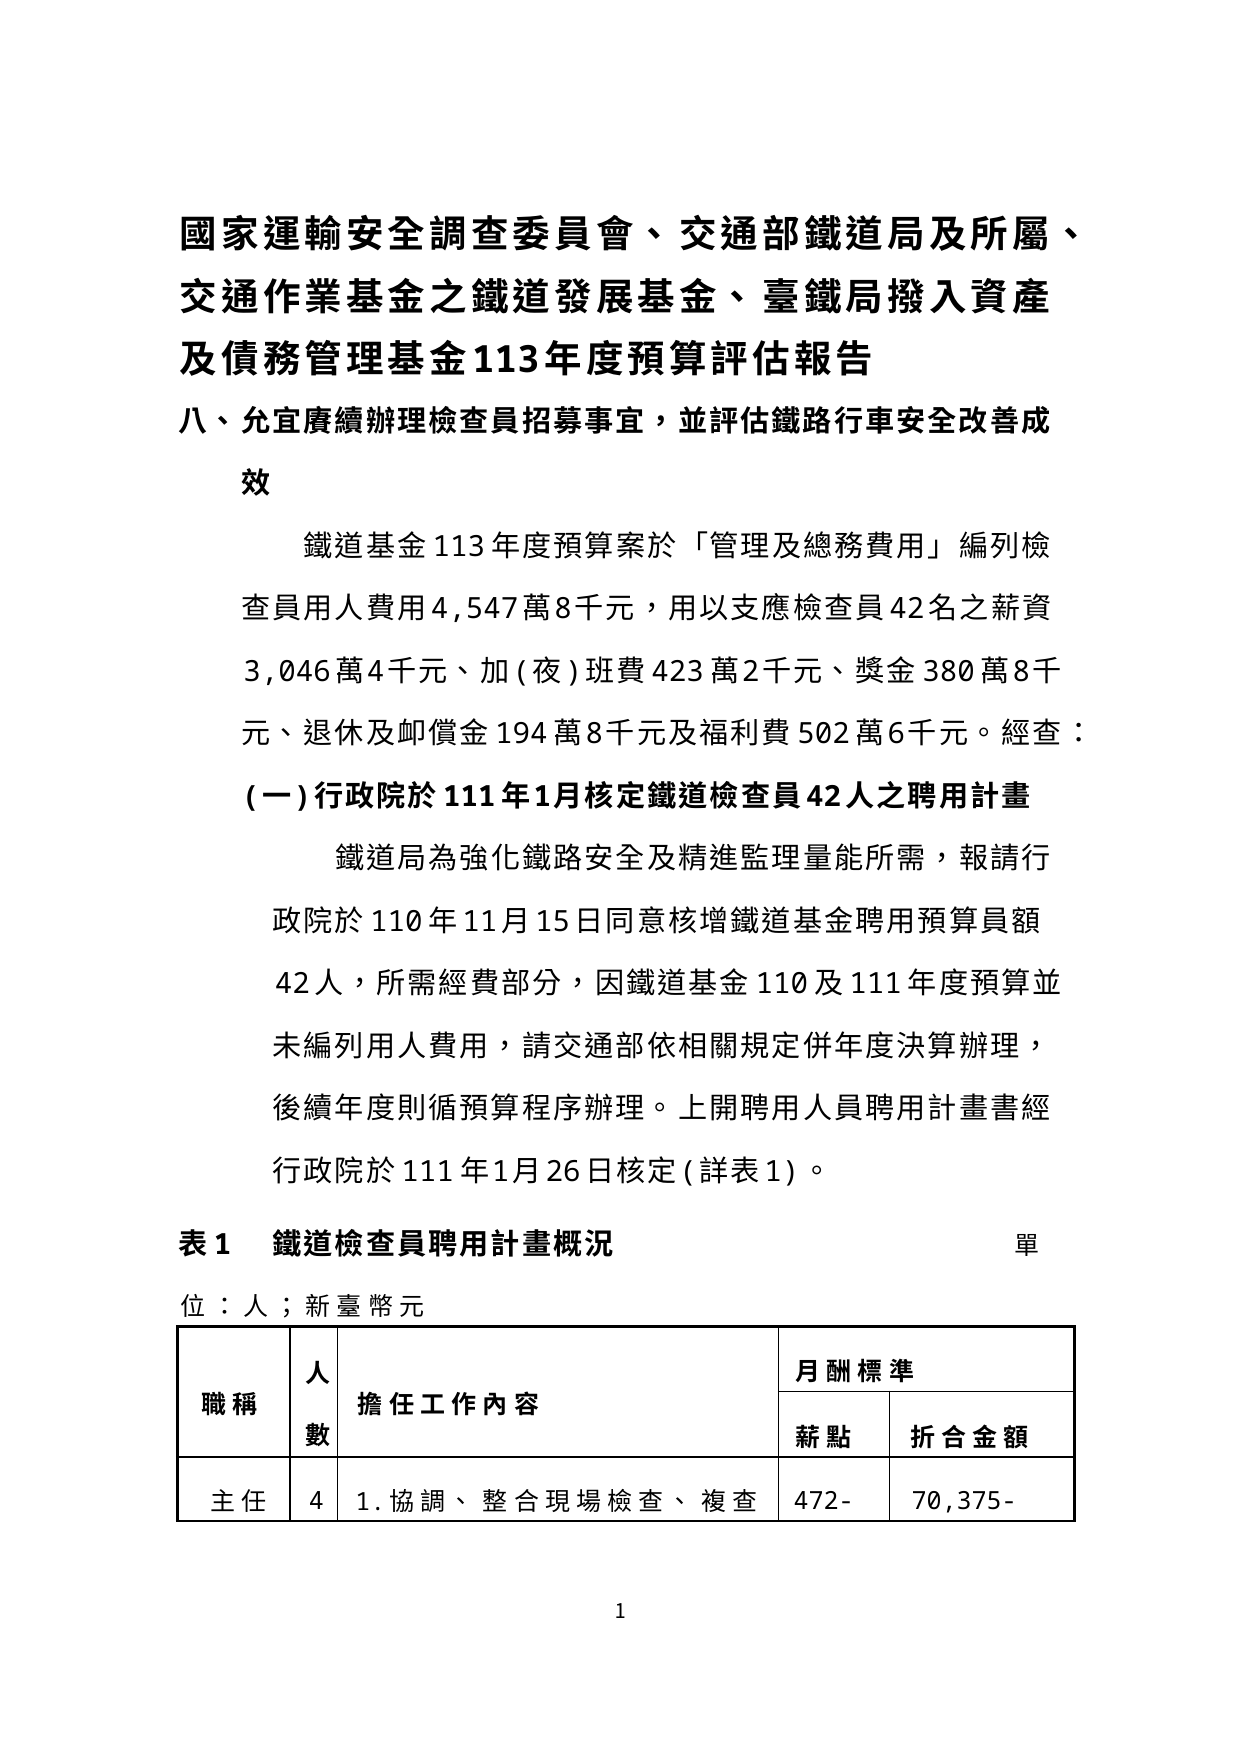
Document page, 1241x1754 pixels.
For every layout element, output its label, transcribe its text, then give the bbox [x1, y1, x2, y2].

text (一)行政院於111年1月核定鐵道檢查員42人之聘用計畫 [236, 752, 1063, 814]
table_cell 4 [291, 1458, 337, 1520]
text 表1 鐵道檢查員聘用計畫概況 單位：人；新臺幣元 [163, 1200, 1063, 1325]
table_header 擔任工作內容 [338, 1328, 778, 1456]
table_cell 70,375- [890, 1458, 1073, 1520]
table_cell 薪點 [779, 1392, 889, 1456]
table_cell 折合金額 [890, 1392, 1073, 1456]
text 鐵道局為強化鐵路安全及精進監理量能所需，報請行政院於110年11月15日同意核增鐵道基金聘用預算員額42人，所需經費部分，因鐵道基金110及111年度預算並未編列用人費用，請交通部依相關規定併年度決算辦理，後續年度則循預算程序辦理。上開聘用人員聘用計畫書經行政院於111年1月26日核定(詳表1)。 [266, 814, 1063, 1189]
table_cell 1.協調、整合現場檢查、複查 [338, 1458, 778, 1520]
text 鐵道基金113年度預算案於「管理及總務費用」編列檢查員用人費用4,547萬8千元，用以支應檢查員42名之薪資3,046萬4千元、加(夜)班費423萬2千元、獎金380萬8千元、退休及卹償金194萬8千元及福利費502萬6千元。經查： [236, 502, 1063, 752]
table_header 月酬標準 [779, 1328, 1073, 1391]
table_cell 472- [779, 1458, 889, 1520]
table_header 職稱 [179, 1328, 289, 1456]
table_cell 主任 [179, 1458, 289, 1520]
text 國家運輸安全調查委員會、交通部鐵道局及所屬、交通作業基金之鐵道發展基金、臺鐵局撥入資產及債務管理基金113年度預算評估報告 [177, 189, 1063, 377]
table_header 人數 [291, 1328, 337, 1456]
text 八、允宜賡續辦理檢查員招募事宜，並評估鐵路行車安全改善成效 [177, 377, 1063, 502]
